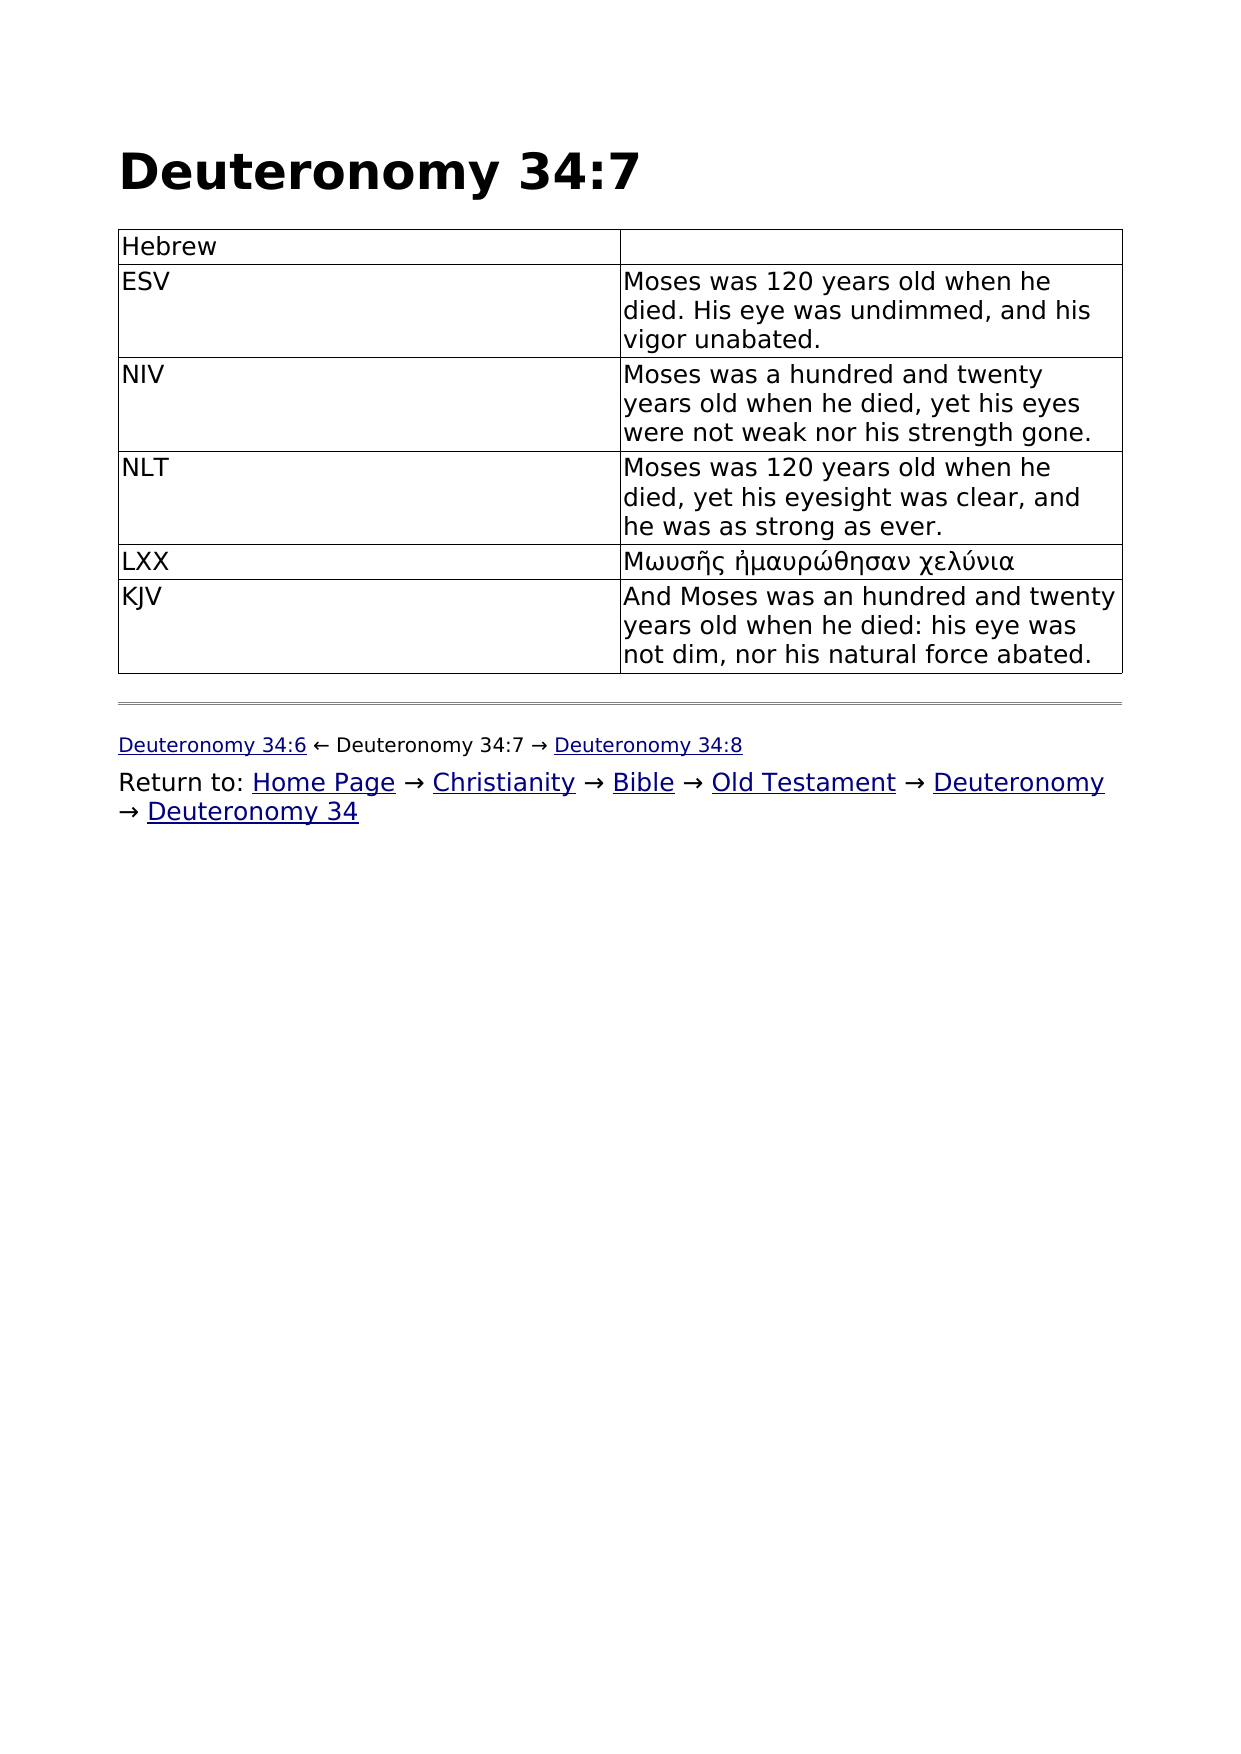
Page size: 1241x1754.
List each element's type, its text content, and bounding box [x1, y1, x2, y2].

subtitle Deuteronomy 34:7 [118, 143, 1122, 201]
text Deuteronomy 34:6 ← Deuteronomy 34:7 → Deuteronomy 34:8 [118, 734, 1122, 768]
table_cell ESV [119, 265, 620, 357]
table_cell LXX [119, 545, 620, 579]
table_cell NLT [119, 452, 620, 544]
table_header [621, 230, 1122, 264]
table_header Hebrew [119, 230, 620, 264]
table_cell KJV [119, 580, 620, 673]
table_cell Moses was 120 years old when he died. His eye was undimmed, and his vigor unabated. [621, 265, 1122, 357]
table_cell Μωυσῆς ἠμαυρώθησαν χελύνια [621, 545, 1122, 579]
text Return to: Home Page → Christianity → Bible → Old Testament → Deuteronomy → Deuteronomy 34 [118, 768, 1122, 826]
table_cell Moses was 120 years old when he died, yet his eyesight was clear, and he was as strong as ever. [621, 452, 1122, 544]
table_cell And Moses was an hundred and twenty years old when he died: his eye was not dim, nor his natural force abated. [621, 580, 1122, 673]
table_cell Moses was a hundred and twenty years old when he died, yet his eyes were not weak nor his strength gone. [621, 358, 1122, 451]
table_cell NIV [119, 358, 620, 451]
